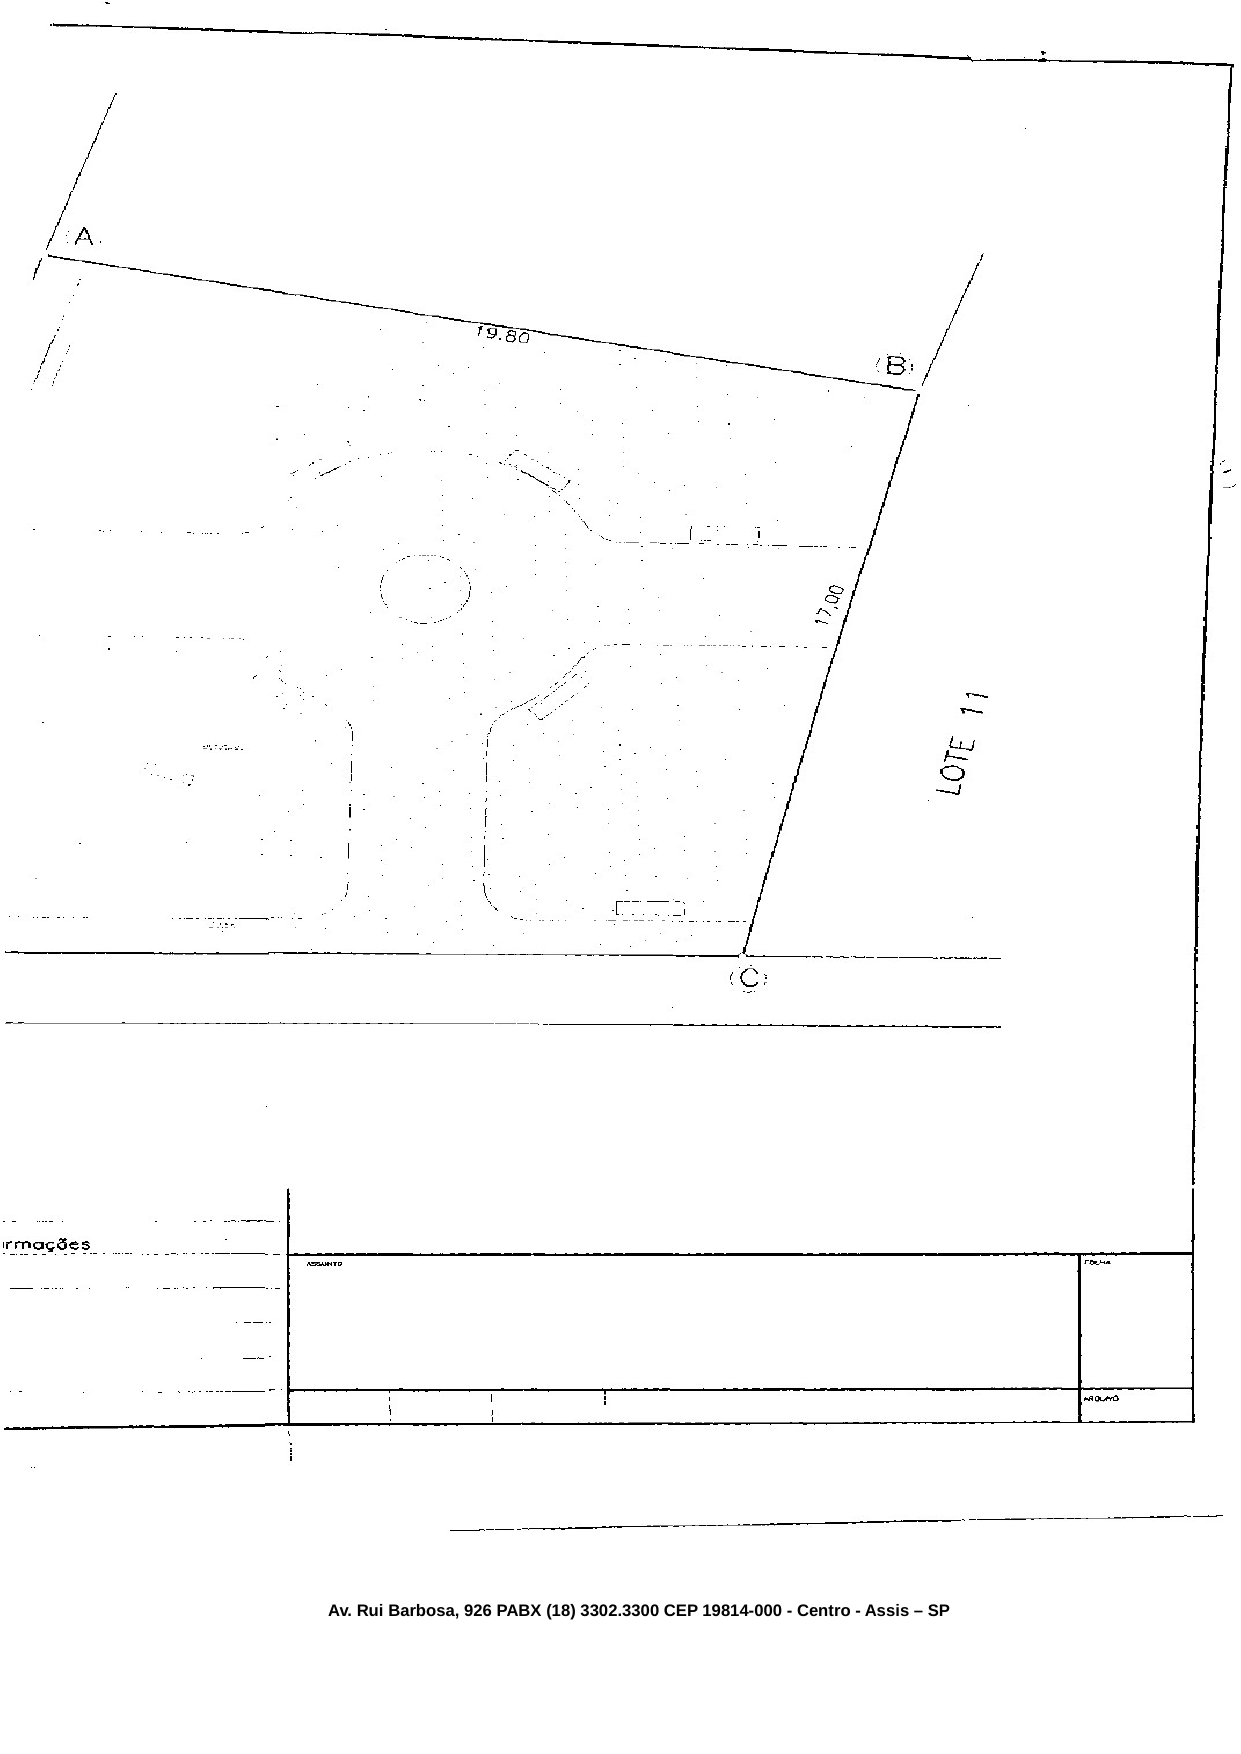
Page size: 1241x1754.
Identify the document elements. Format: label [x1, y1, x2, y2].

picture [0, 0, 1241, 1532]
